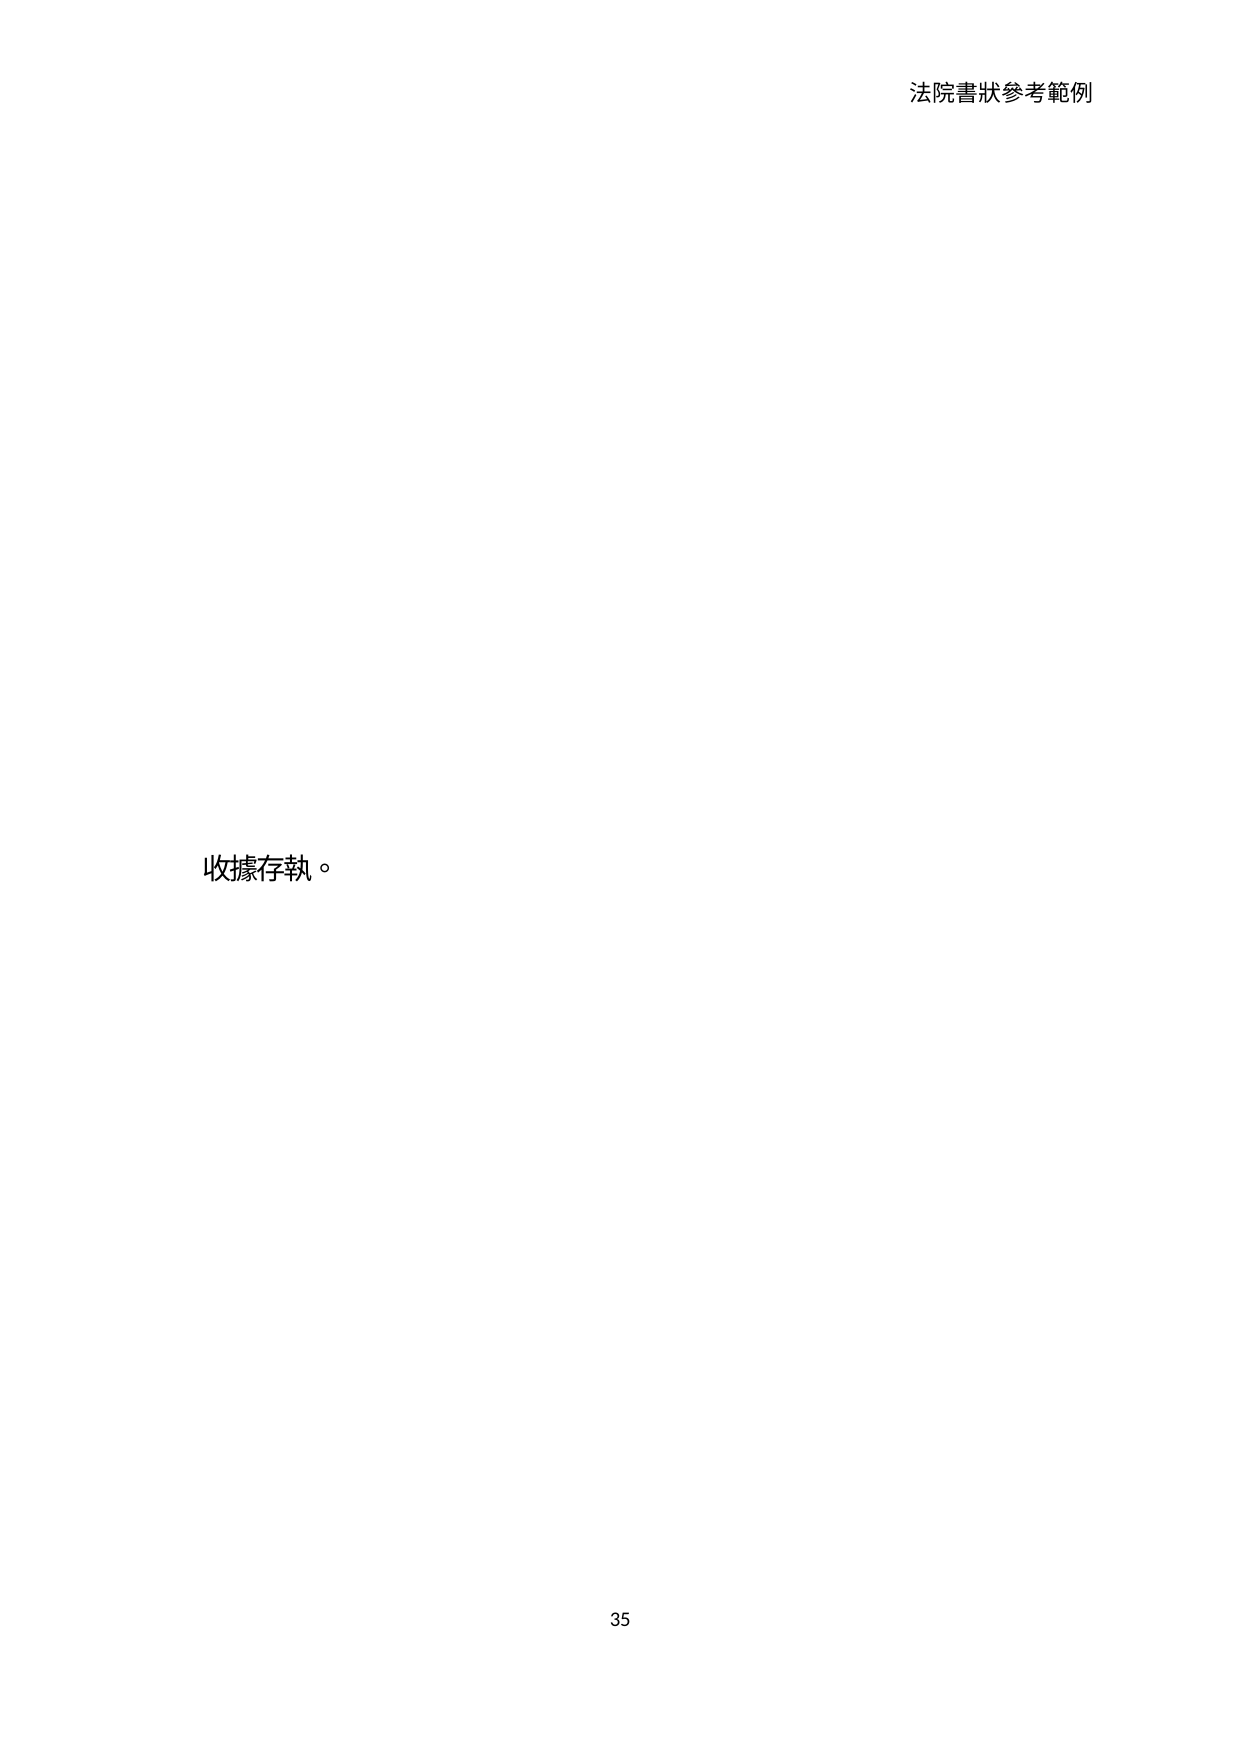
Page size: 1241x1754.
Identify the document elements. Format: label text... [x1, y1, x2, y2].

text 收據存執。 [148, 846, 1087, 888]
